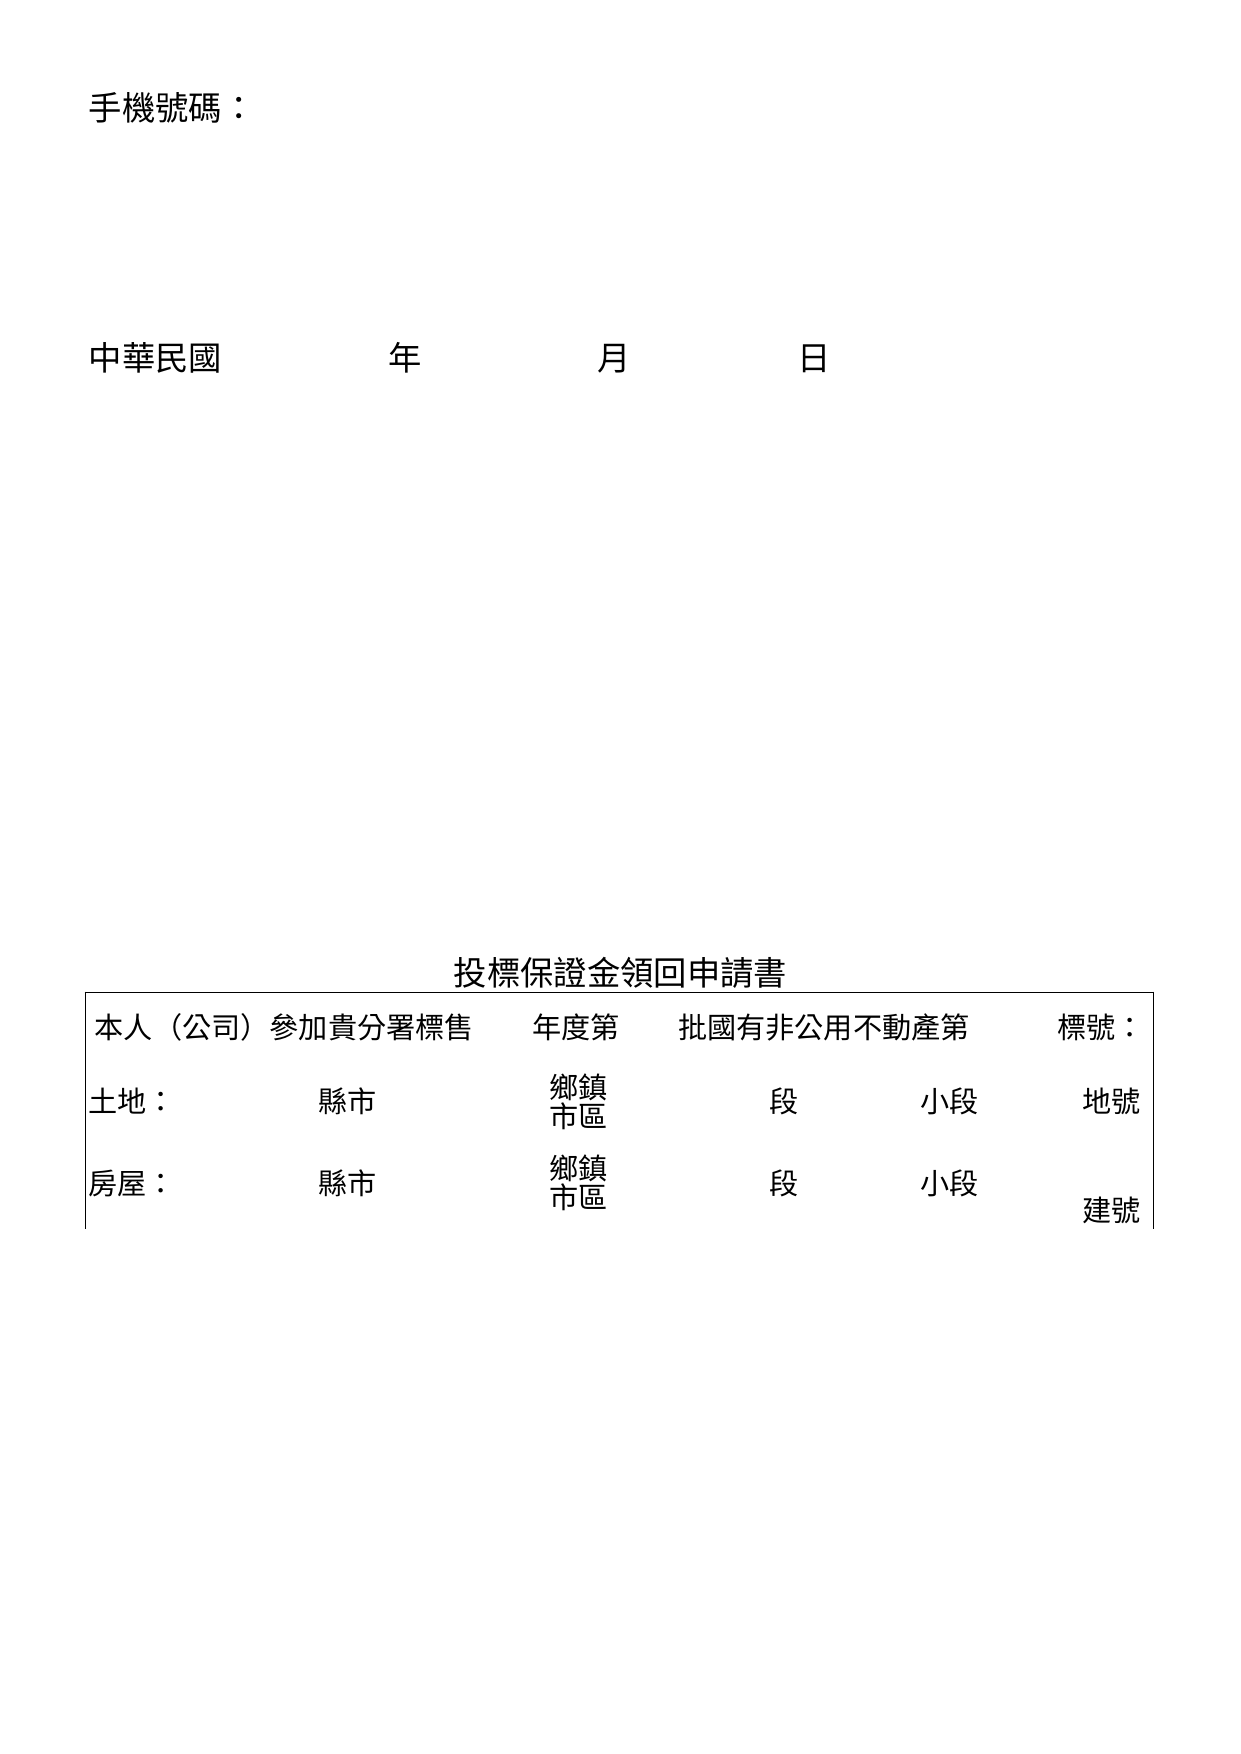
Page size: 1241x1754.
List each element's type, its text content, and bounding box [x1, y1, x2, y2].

text 中華民國 年 月 日 [89, 314, 1152, 377]
table_cell 地號 [991, 1067, 1153, 1142]
table_cell 縣市 [315, 1067, 546, 1142]
table_cell 鄉鎮 市區 [546, 1067, 723, 1142]
table_cell 段 [723, 1142, 888, 1229]
text 手機號碼： [89, 64, 1152, 127]
table_cell 縣市 [315, 1142, 546, 1229]
table_cell 土地： [86, 1067, 315, 1142]
table_cell 建號 [991, 1142, 1153, 1229]
table_cell 房屋： [86, 1142, 315, 1229]
table_header 本人（公司）參加貴分署標售 年度第 批國有非公用不動產第 標號： [86, 993, 1153, 1067]
table_cell 段 [723, 1067, 888, 1142]
table_cell 鄉鎮 市區 [546, 1142, 723, 1229]
table_cell 小段 [888, 1142, 991, 1229]
table_cell 小段 [888, 1067, 991, 1142]
text 投標保證金領回申請書 [89, 929, 1152, 992]
